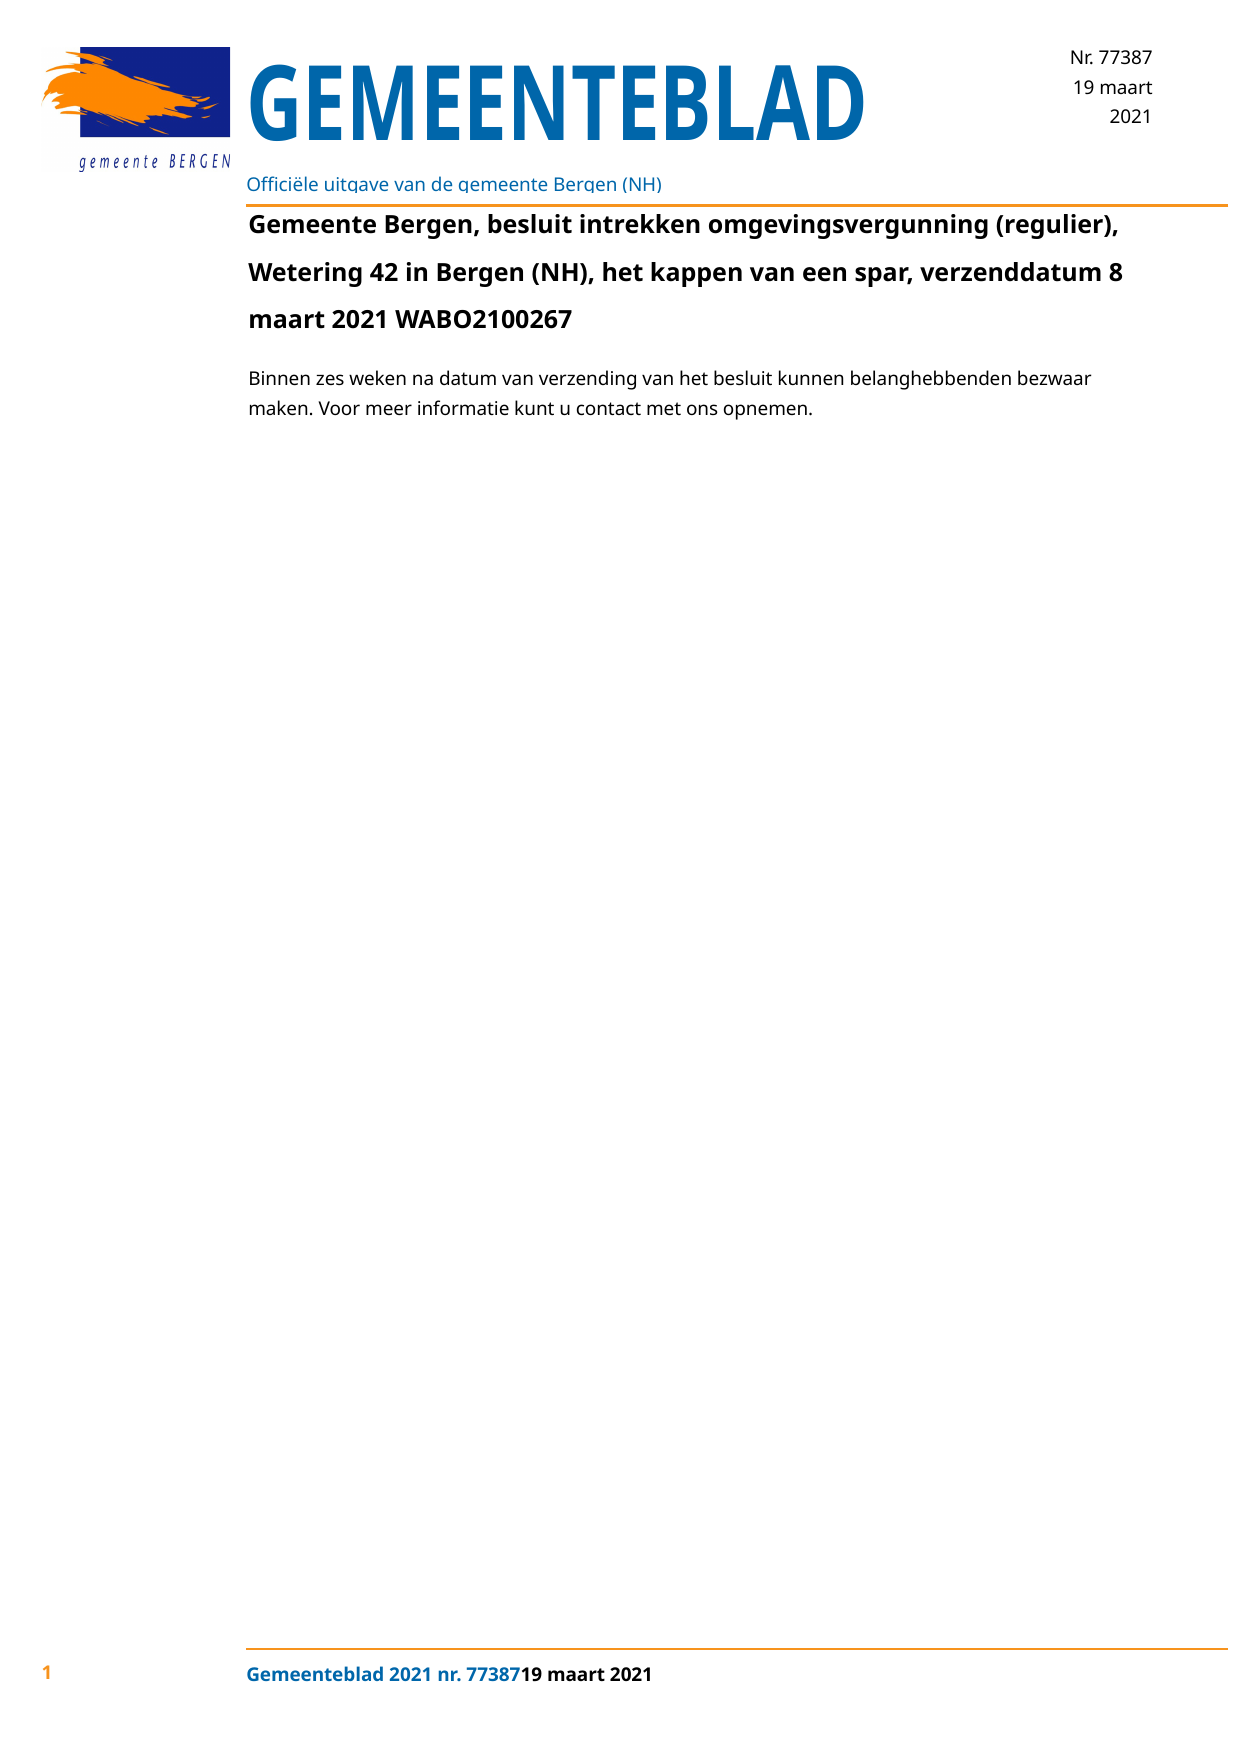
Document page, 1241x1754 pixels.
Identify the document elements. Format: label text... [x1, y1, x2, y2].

picture [41, 47, 231, 172]
text Binnen zes weken na datum van verzending van het besluit kunnen belanghebbenden bezwaar maken. Voor meer informatie kunt u contact met ons opnemen. [248, 366, 1152, 421]
text Gemeente Bergen, besluit intrekken omgevingsvergunning (regulier), Wetering 42 in Bergen (NH), het kappen van een spar, verzenddatum 8 maart 2021 WABO2100267 [248, 207, 1152, 336]
